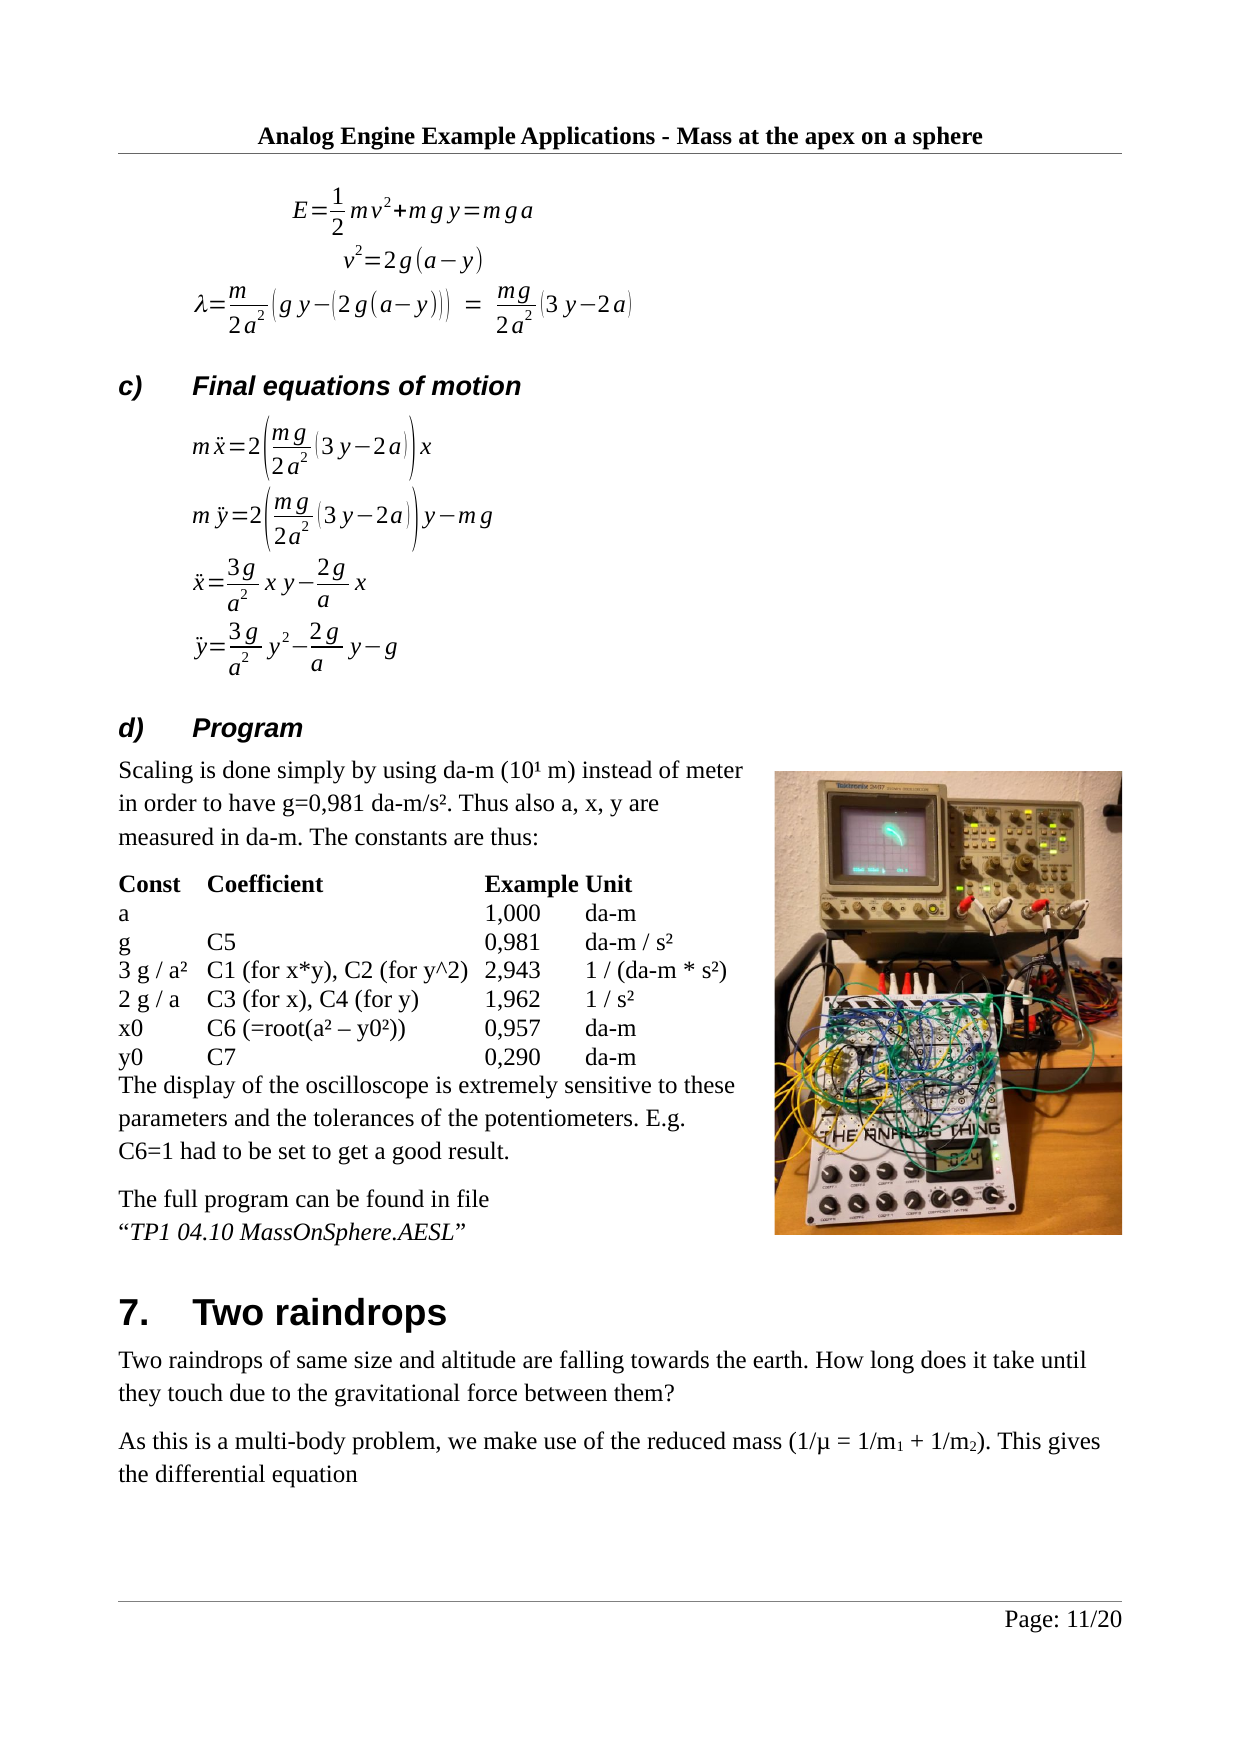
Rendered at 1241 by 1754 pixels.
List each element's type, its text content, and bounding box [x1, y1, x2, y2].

text Two raindrops of same size and altitude are falling towards the earth. How long does it take until they touch due to the gravitational force between them? [118, 1345, 1122, 1407]
table_cell C5 [207, 927, 484, 955]
table_cell [207, 898, 484, 927]
table_cell 2,943 [484, 955, 585, 984]
table_cell da-m [585, 898, 739, 927]
table_cell 1 / (da-m * s²) [585, 955, 739, 984]
subtitle Two raindrops [118, 1290, 1122, 1333]
table_header Example [484, 869, 585, 898]
text As this is a multi-body problem, we make use of the reduced mass (1/µ = 1/m1 + 1/m2). This gives the differential equation [118, 1426, 1122, 1488]
text The display of the oscilloscope is extremely sensitive to these parameters and the tolerances of the potentiometers. E.g. C6=1 had to be set to get a good result. [118, 1070, 774, 1165]
table_cell 3 g / a² [118, 955, 207, 984]
table_header ‍Const [118, 869, 207, 898]
table_cell y0 [118, 1042, 207, 1070]
table_cell 0,290 [484, 1042, 585, 1070]
table_cell da-m [585, 1042, 739, 1070]
table_cell 0,981 [484, 927, 585, 955]
subtitle Program [118, 712, 1122, 743]
table_cell 1,962 [484, 984, 585, 1013]
table_header Unit [585, 869, 739, 898]
table_cell C6 (=root(a² – y0²)) [207, 1013, 484, 1042]
table_cell 1,000 [484, 898, 585, 927]
picture [774, 771, 1123, 1235]
table_cell C7 [207, 1042, 484, 1070]
text Scaling is done simply by using da-m (10¹ m) instead of meter in order to have g=0,981 da-m/s². Thus also a, x, y are measured in da-m. The constants are thus: [118, 756, 1122, 850]
table_cell 2 g / a [118, 984, 207, 1013]
table_cell C1 (for x*y), C2 (for y^2) [207, 955, 484, 984]
table_cell da-m [585, 1013, 739, 1042]
table_cell 1 / s² [585, 984, 739, 1013]
table_cell g [118, 927, 207, 955]
subtitle Final equations of motion [118, 370, 1122, 402]
table_cell 0,957 [484, 1013, 585, 1042]
text The full program can be found in file “TP1 04.10 MassOnSphere.AESL” [118, 1184, 1122, 1246]
table_cell x0 [118, 1013, 207, 1042]
table_header Coefficient [207, 869, 484, 898]
table_cell a [118, 898, 207, 927]
table_cell C3 (for x), C4 (for y) [207, 984, 484, 1013]
table_cell da-m / s² [585, 927, 739, 955]
